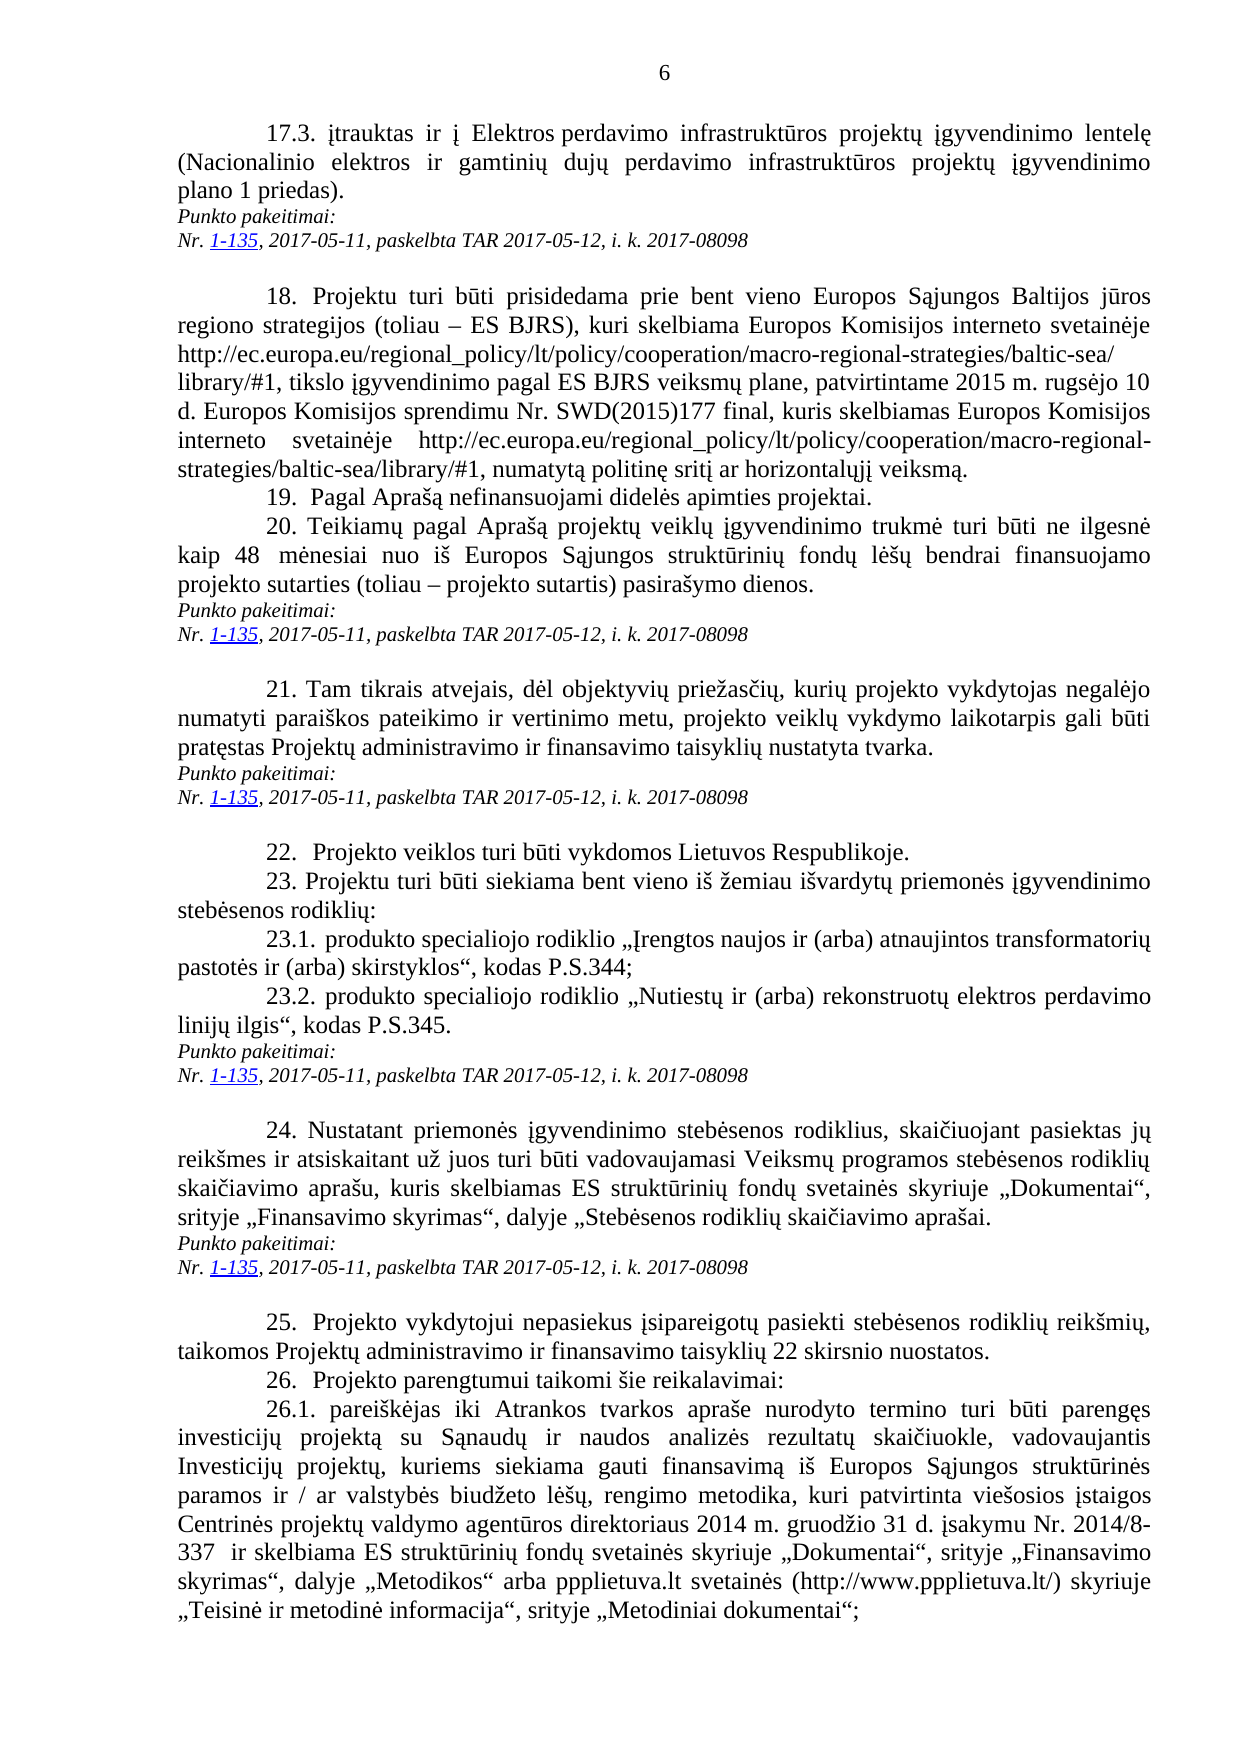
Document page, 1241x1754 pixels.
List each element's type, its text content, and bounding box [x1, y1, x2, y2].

text Nr. 1-135, 2017-05-11, paskelbta TAR 2017-05-12, i. k. 2017-08098 [177, 622, 1152, 646]
text 19. Pagal Aprašą nefinansuojami didelės apimties projektai. [177, 482, 1152, 511]
text 21. Tam tikrais atvejais, dėl objektyvių priežasčių, kurių projekto vykdytojas negalėjo numatyti paraiškos pateikimo ir vertinimo metu, projekto veiklų vykdymo laikotarpis gali būti pratęstas Projektų administravimo ir finansavimo taisyklių nustatyta tvarka. [177, 674, 1152, 761]
text 23.1. produkto specialiojo rodiklio „Įrengtos naujos ir (arba) atnaujintos transformatorių pastotės ir (arba) skirstyklos“, kodas P.S.344; [177, 924, 1152, 981]
text Nr. 1-135, 2017-05-11, paskelbta TAR 2017-05-12, i. k. 2017-08098 [177, 1063, 1152, 1087]
text 23. Projektu turi būti siekiama bent vieno iš žemiau išvardytų priemonės įgyvendinimo stebėsenos rodiklių: [177, 866, 1152, 924]
text Nr. 1-135, 2017-05-11, paskelbta TAR 2017-05-12, i. k. 2017-08098 [177, 228, 1152, 252]
text 25. Projekto vykdytojui nepasiekus įsipareigotų pasiekti stebėsenos rodiklių reikšmių, taikomos Projektų administravimo ir finansavimo taisyklių 22 skirsnio nuostatos. [177, 1307, 1152, 1365]
text 26. Projekto parengtumui taikomi šie reikalavimai: [177, 1365, 1152, 1394]
text 20. Teikiamų pagal Aprašą projektų veiklų įgyvendinimo trukmė turi būti ne ilgesnė kaip 48 mėnesiai nuo iš Europos Sąjungos struktūrinių fondų lėšų bendrai finansuojamo projekto sutarties (toliau – projekto sutartis) pasirašymo dienos. [177, 511, 1152, 597]
text 26.1. pareiškėjas iki Atrankos tvarkos apraše nurodyto termino turi būti parengęs investicijų projektą su Sąnaudų ir naudos analizės rezultatų skaičiuokle, vadovaujantis Investicijų projektų, kuriems siekiama gauti finansavimą iš Europos Sąjungos struktūrinės paramos ir / ar valstybės biudžeto lėšų, rengimo metodika, kuri patvirtinta viešosios įstaigos Centrinės projektų valdymo agentūros direktoriaus 2014 m. gruodžio 31 d. įsakymu Nr. 2014/8-337 ir skelbiama ES struktūrinių fondų svetainės skyriuje „Dokumentai“, srityje „Finansavimo skyrimas“, dalyje „Metodikos“ arba ppplietuva.lt svetainės (http://www.ppplietuva.lt/) skyriuje „Teisinė ir metodinė informacija“, srityje „Metodiniai dokumentai“; [177, 1394, 1152, 1624]
text Punkto pakeitimai: [177, 761, 1152, 785]
text Punkto pakeitimai: [177, 597, 1152, 622]
text Punkto pakeitimai: [177, 204, 1152, 228]
text 24. Nustatant priemonės įgyvendinimo stebėsenos rodiklius, skaičiuojant pasiektas jų reikšmes ir atsiskaitant už juos turi būti vadovaujamasi Veiksmų programos stebėsenos rodiklių skaičiavimo aprašu, kuris skelbiamas ES struktūrinių fondų svetainės skyriuje „Dokumentai“, srityje „Finansavimo skyrimas“, dalyje „Stebėsenos rodiklių skaičiavimo aprašai. [177, 1116, 1152, 1231]
text 18. Projektu turi būti prisidedama prie bent vieno Europos Sąjungos Baltijos jūros regiono strategijos (toliau – ES BJRS), kuri skelbiama Europos Komisijos interneto svetainėje http://ec.europa.eu/regional_policy/lt/policy/cooperation/macro-regional-strategies/baltic-sea/library/#1, tikslo įgyvendinimo pagal ES BJRS veiksmų plane, patvirtintame 2015 m. rugsėjo 10 d. Europos Komisijos sprendimu Nr. SWD(2015)177 final, kuris skelbiamas Europos Komisijos interneto svetainėje http://ec.europa.eu/regional_policy/lt/policy/cooperation/macro-regional-strategies/baltic-sea/library/#1, numatytą politinę sritį ar horizontalųjį veiksmą. [177, 281, 1152, 482]
text Nr. 1-135, 2017-05-11, paskelbta TAR 2017-05-12, i. k. 2017-08098 [177, 1255, 1152, 1279]
text 17.3. įtrauktas ir į Elektros perdavimo infrastruktūros projektų įgyvendinimo lentelę (Nacionalinio elektros ir gamtinių dujų perdavimo infrastruktūros projektų įgyvendinimo plano 1 priedas). [177, 118, 1152, 204]
text 22. Projekto veiklos turi būti vykdomos Lietuvos Respublikoje. [177, 837, 1152, 866]
text Nr. 1-135, 2017-05-11, paskelbta TAR 2017-05-12, i. k. 2017-08098 [177, 785, 1152, 809]
text Punkto pakeitimai: [177, 1231, 1152, 1255]
text Punkto pakeitimai: [177, 1039, 1152, 1063]
text 23.2. produkto specialiojo rodiklio „Nutiestų ir (arba) rekonstruotų elektros perdavimo linijų ilgis“, kodas P.S.345. [177, 981, 1152, 1039]
